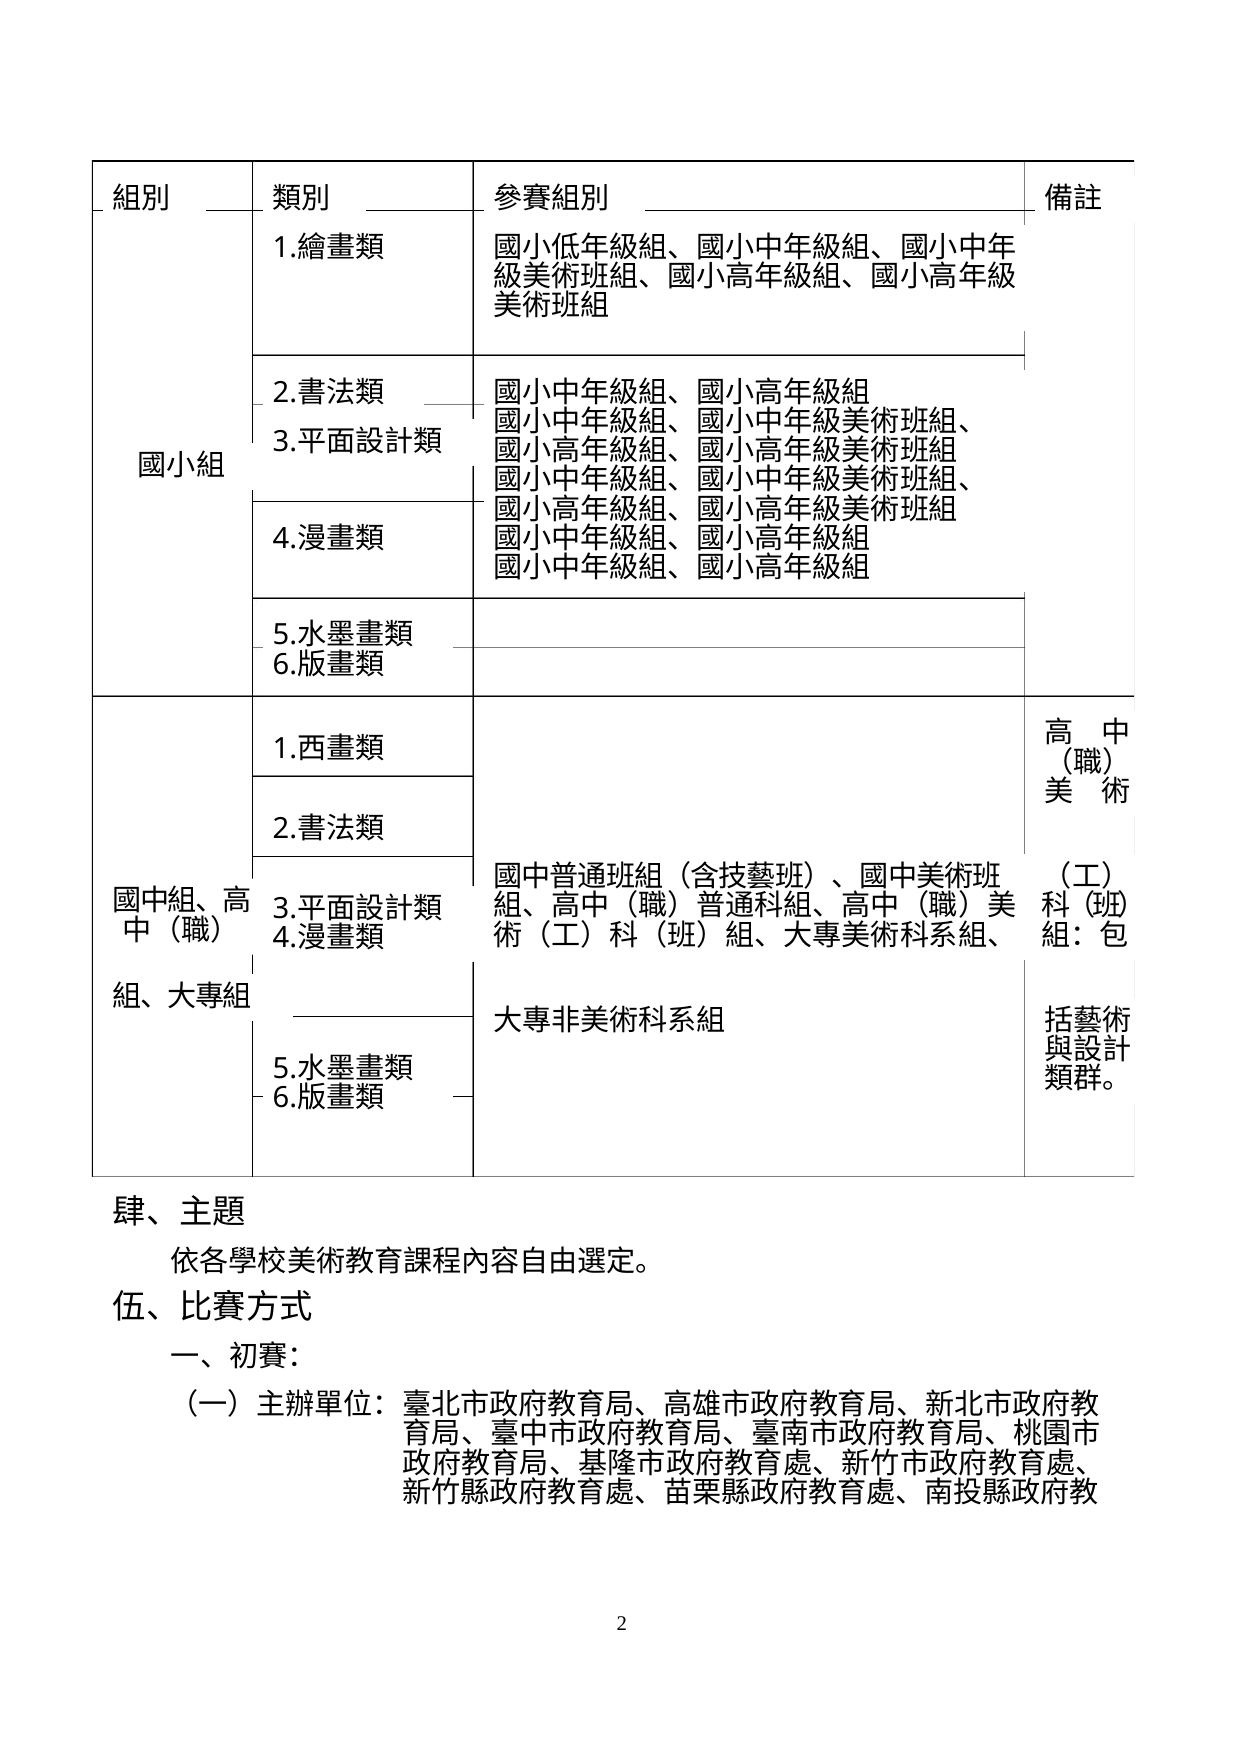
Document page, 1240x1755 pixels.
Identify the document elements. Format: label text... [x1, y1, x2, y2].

text 高 中 [1044, 719, 1158, 749]
text 括藝術 [1044, 1007, 1158, 1036]
text 級美術班組、國小高年級組、國小高年級 [493, 263, 1081, 292]
text 6.版畫類 [272, 1084, 445, 1113]
text 國中普通班組（含技藝班）、國中美術班 （工） [493, 863, 1226, 892]
text 1.西畫類 [272, 735, 415, 764]
text 與設計 [1044, 1036, 1158, 1066]
text 國小中年級組、國小高年級組 [493, 379, 1047, 408]
text 備註 [1044, 185, 1128, 214]
text 術（工）科（班）組、大專美術科系組、 組：包 [493, 922, 1226, 951]
text 組別 [112, 185, 197, 214]
text （職） [1044, 749, 1158, 778]
text 4.漫畫類 [272, 525, 415, 554]
text 伍、比賽方式 [112, 1292, 345, 1326]
text 5.水墨畫類 [272, 621, 445, 651]
text 國小高年級組、國小高年級美術班組 [493, 437, 1047, 466]
text 美 術 [1044, 778, 1158, 807]
text 國小低年級組、國小中年級組、國小中年 [493, 234, 1081, 263]
text 4.漫畫類 [272, 924, 474, 953]
text 6.版畫類 [272, 651, 445, 680]
text （一）主辦單位：臺北市政府教育局、高雄市政府教育局、新北市政府教 [169, 1391, 1231, 1421]
text 2.書法類 [272, 815, 415, 844]
text 新竹縣政府教育處、苗栗縣政府教育處、南投縣政府教 [403, 1479, 1231, 1508]
text 中（職） [123, 917, 263, 946]
text 國小中年級組、國小中年級美術班組、 [493, 466, 1047, 496]
text 組、大專組 [112, 983, 285, 1012]
text 1.繪畫類 [272, 234, 415, 263]
text 2 [616, 1612, 640, 1635]
text 國中組、高 [112, 887, 263, 917]
text 類群。 [1044, 1066, 1158, 1095]
text 國小高年級組、國小高年級美術班組 [493, 496, 1047, 525]
text 組、高中（職）普通科組、高中（職）美 科（班） [493, 892, 1226, 922]
text 政府教育局、基隆市政府教育處、新竹市政府教育處、 [403, 1450, 1231, 1479]
text 參賽組別 [493, 185, 636, 214]
text 依各學校美術教育課程內容自由選定。 [171, 1248, 725, 1277]
text 國小中年級組、國小中年級美術班組、 [493, 408, 1047, 437]
text 5.水墨畫類 [272, 1055, 445, 1084]
text 一、初賽： [171, 1343, 343, 1373]
text 2.書法類 [272, 379, 415, 408]
text 大專非美術科系組 [493, 1007, 753, 1036]
text 3.平面設計類 [272, 895, 474, 924]
text 類別 [272, 185, 357, 214]
text 國小中年級組、國小高年級組 [493, 525, 1047, 554]
text 肆、主題 [112, 1197, 278, 1230]
text 國小中年級組、國小高年級組 [493, 554, 1047, 583]
text 國小組 [137, 452, 251, 481]
picture [91, 160, 1135, 1177]
text 3.平面設計類 [272, 428, 474, 457]
text 育局、臺中市政府教育局、臺南市政府教育局、桃園市 [403, 1421, 1231, 1450]
text 美術班組 [493, 292, 1081, 322]
